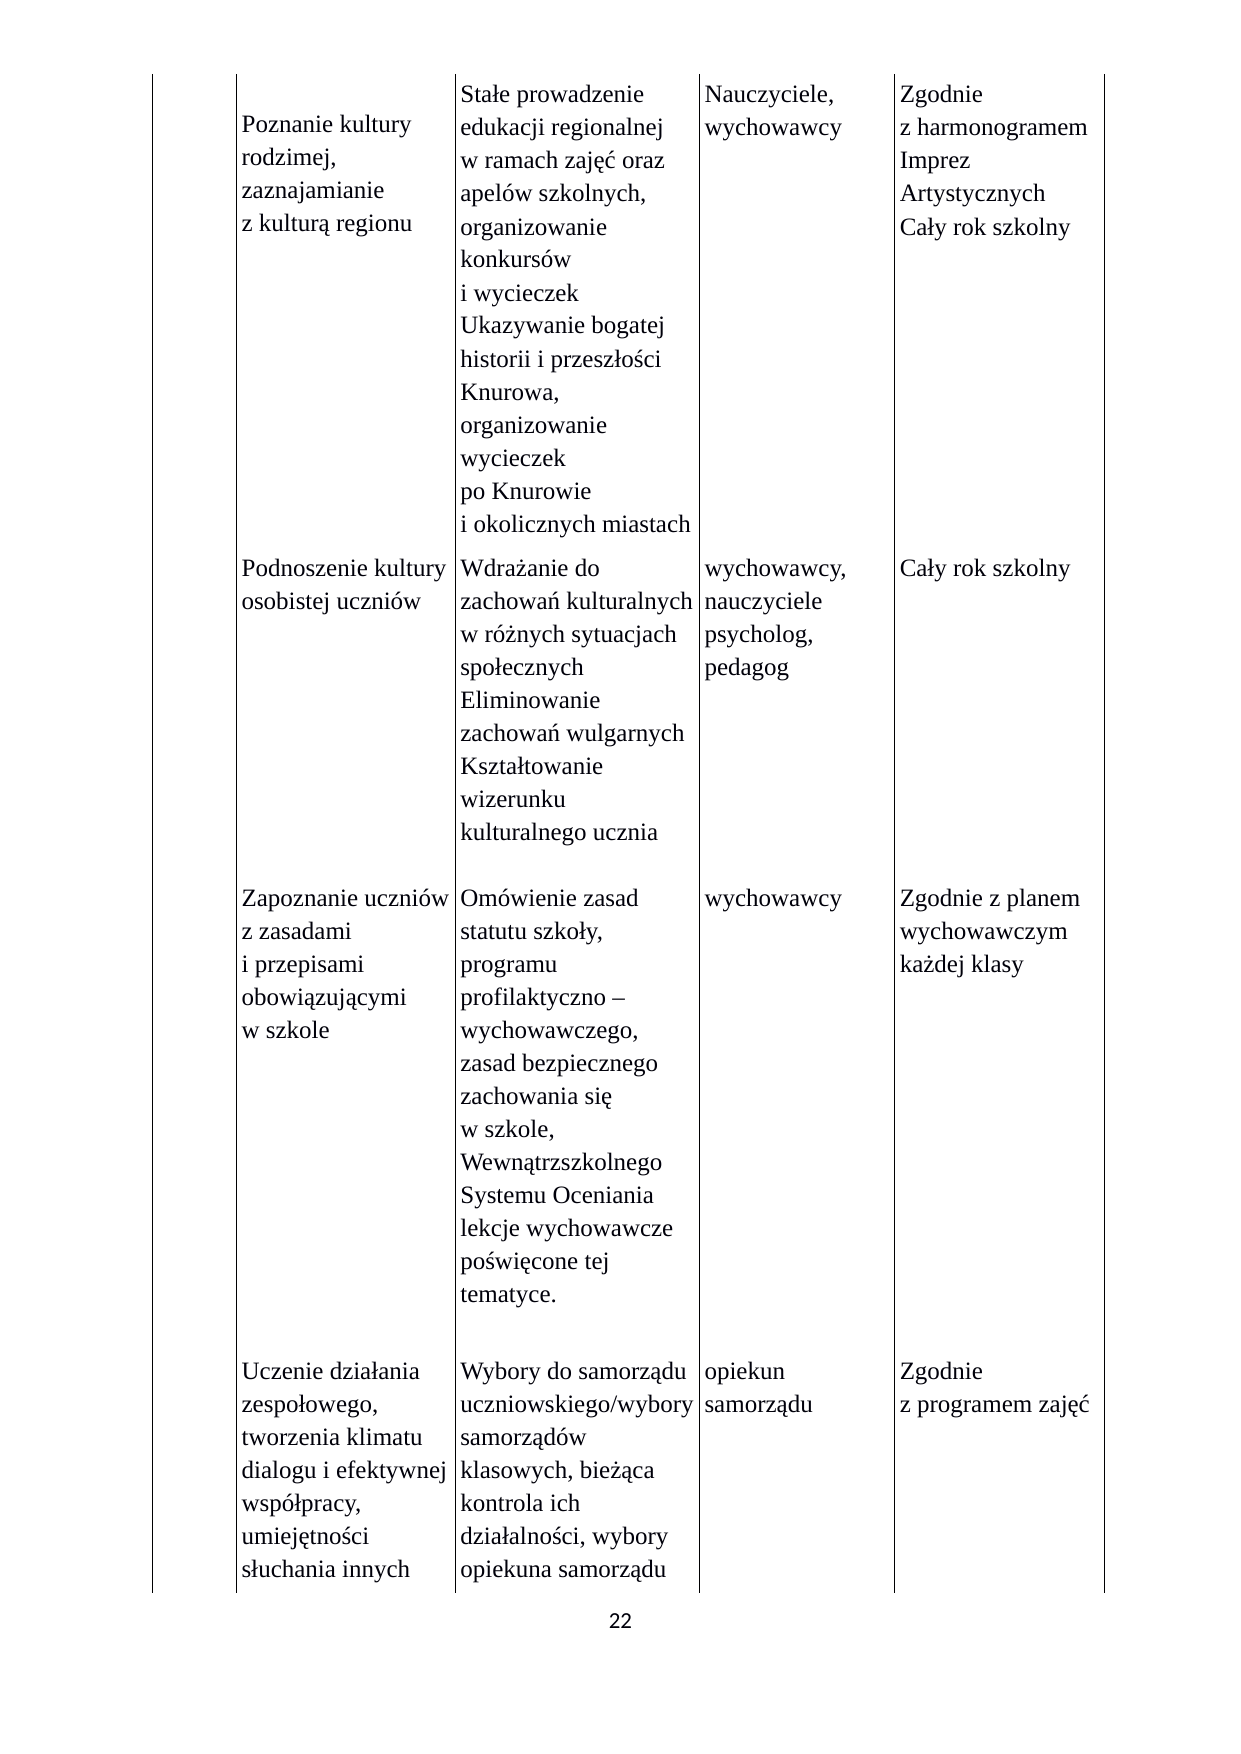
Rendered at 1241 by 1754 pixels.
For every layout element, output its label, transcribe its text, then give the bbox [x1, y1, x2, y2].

table_cell Wdrażanie do zachowań kulturalnych w różnych sytuacjach społecznych Eliminowanie zachowań wulgarnych Kształtowanie wizerunku kulturalnego ucznia Omówienie zasad statutu szkoły, programu profilaktyczno – wychowawczego, zasad bezpiecznego zachowania się w szkole, Wewnątrzszkolnego Systemu Oceniania lekcje wychowawcze poświęcone tej tematyce. [456, 547, 699, 1318]
table_cell Stałe prowadzenie edukacji regionalnej w ramach zajęć oraz apelów szkolnych, organizowanie konkursów i wycieczek Ukazywanie bogatej historii i przeszłości Knurowa, organizowanie wycieczek po Knurowie i okolicznych miastach [456, 74, 699, 547]
table_cell wychowawcy, nauczyciele psycholog, pedagog wychowawcy [700, 547, 894, 1318]
table_cell Zgodnie z harmonogramem Imprez Artystycznych Cały rok szkolny [895, 74, 1104, 547]
table_cell Nauczyciele, wychowawcy [700, 74, 894, 547]
table_cell Poznanie kultury rodzimej, zaznajamianie z kulturą regionu [237, 74, 455, 547]
table_cell Wybory do samorządu uczniowskiego/wybory samorządów klasowych, bieżąca kontrola ich działalności, wybory opiekuna samorządu [456, 1318, 699, 1593]
table_cell Uczenie działania zespołowego, tworzenia klimatu dialogu i efektywnej współpracy, umiejętności słuchania innych [237, 1318, 455, 1593]
table_cell [153, 74, 236, 1593]
table_cell opiekun samorządu [700, 1318, 894, 1593]
table_cell Zgodnie z programem zajęć [895, 1318, 1104, 1593]
table_cell Podnoszenie kultury osobistej uczniów Zapoznanie uczniów z zasadami i przepisami obowiązującymi w szkole [237, 547, 455, 1318]
table_cell Cały rok szkolny Zgodnie z planem wychowawczym każdej klasy [895, 547, 1104, 1318]
